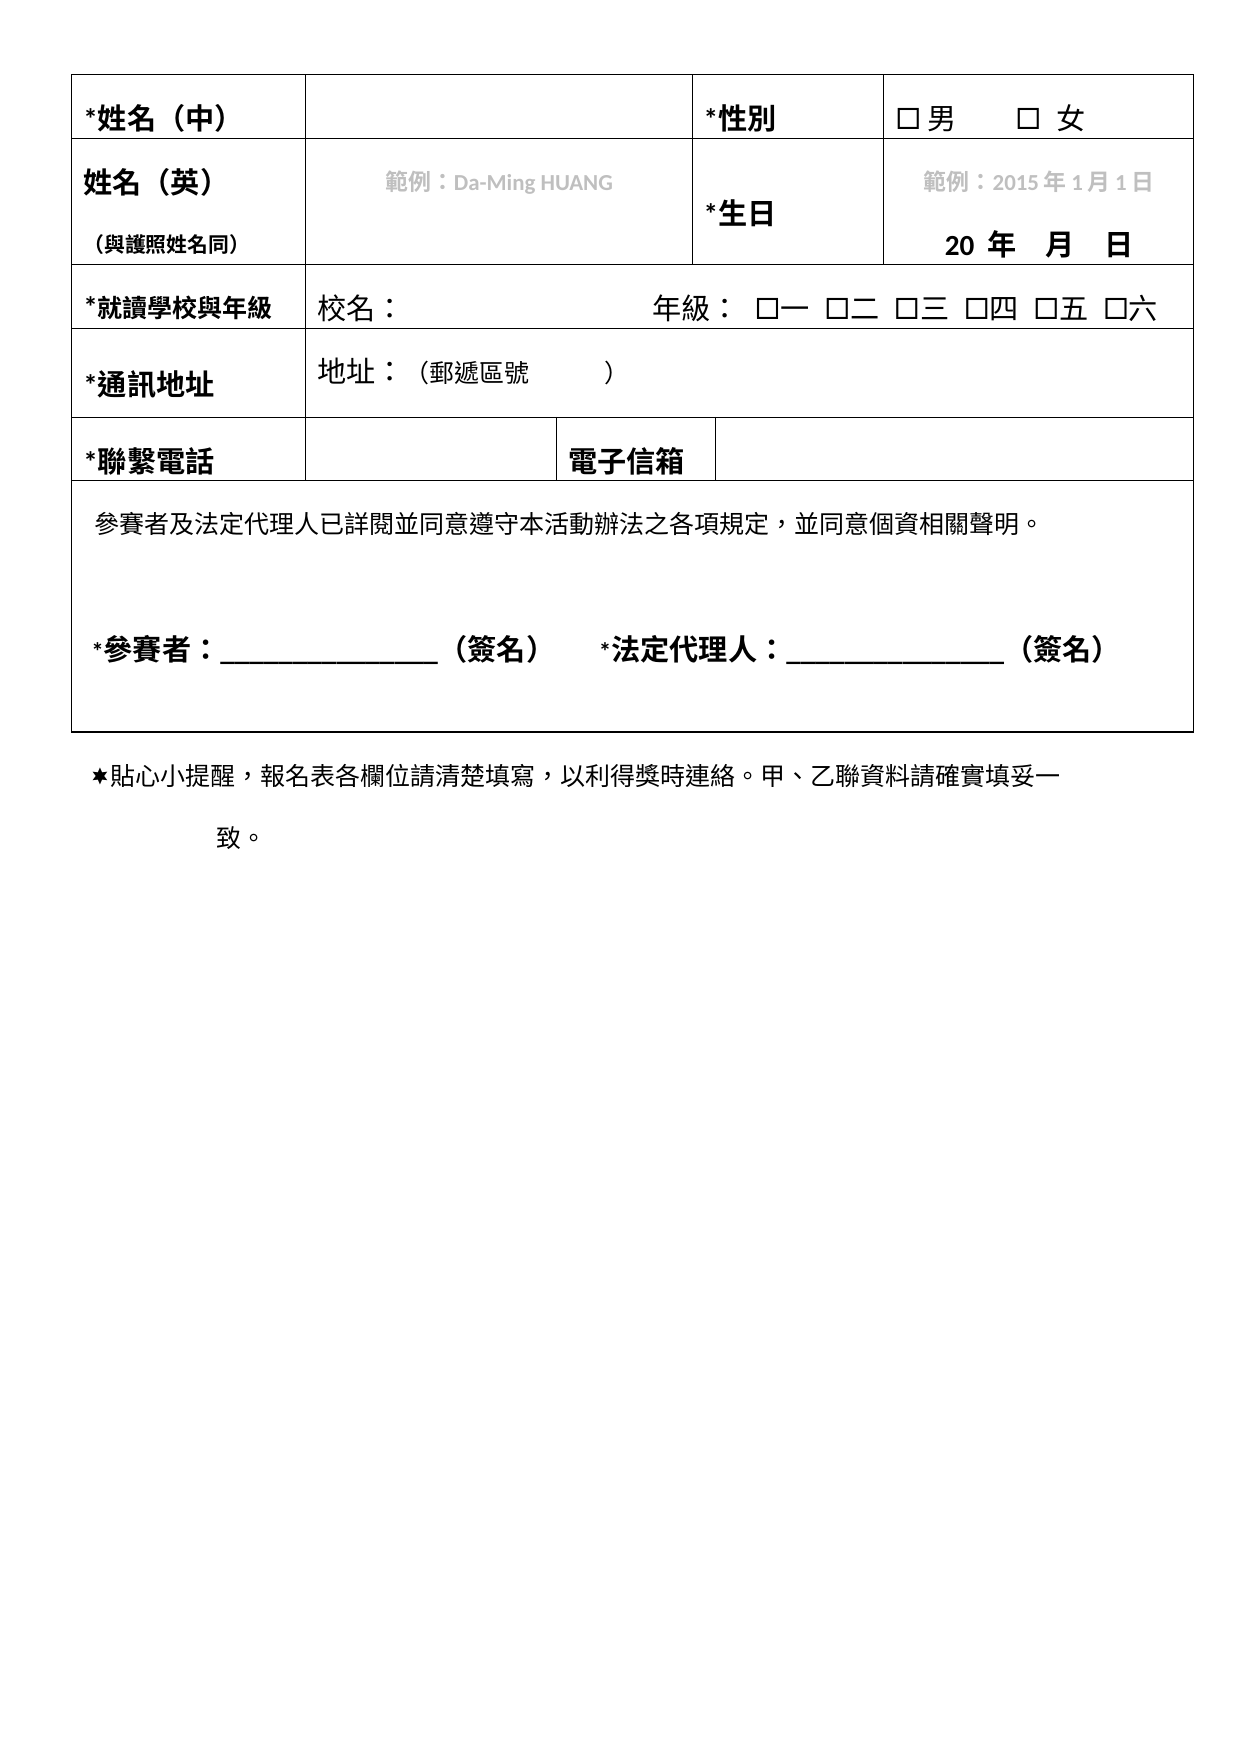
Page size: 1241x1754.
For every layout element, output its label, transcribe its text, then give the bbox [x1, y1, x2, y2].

text 貼心小提醒，報名表各欄位請清楚填寫，以利得獎時連絡。甲、乙聯資料請確實填妥一致。 [88, 733, 1078, 857]
table_cell  男  女 [884, 75, 1193, 138]
table_cell 姓名（英） （與護照姓名同） [72, 139, 305, 264]
table_cell *通訊地址 [72, 329, 305, 417]
table_cell [716, 418, 1193, 480]
table_cell *聯繫電話 [72, 418, 305, 480]
table_header 參賽者及法定代理人已詳閱並同意遵守本活動辦法之各項規定，並同意個資相關聲明。 *參賽者：_______________（簽名） *法定代理人：_______________（簽名） [83, 481, 1132, 669]
table_cell [72, 481, 1193, 731]
table_cell *生日 [693, 139, 883, 264]
table_cell [306, 418, 556, 480]
table_cell 校名： 年級： 一 二 三 四 五 六 [306, 265, 1193, 327]
table_cell *性別 [693, 75, 883, 138]
table_cell 電子信箱 [557, 418, 715, 480]
table_cell *姓名（中） [72, 75, 305, 138]
table_cell 地址：（郵遞區號 ） [306, 329, 1193, 417]
table_cell 範例：2015年1月1日 20 年 月 日 [884, 139, 1193, 264]
table_cell [306, 75, 692, 138]
table_cell 範例：Da-Ming HUANG [306, 139, 692, 264]
table_cell *就讀學校與年級 [72, 265, 305, 327]
